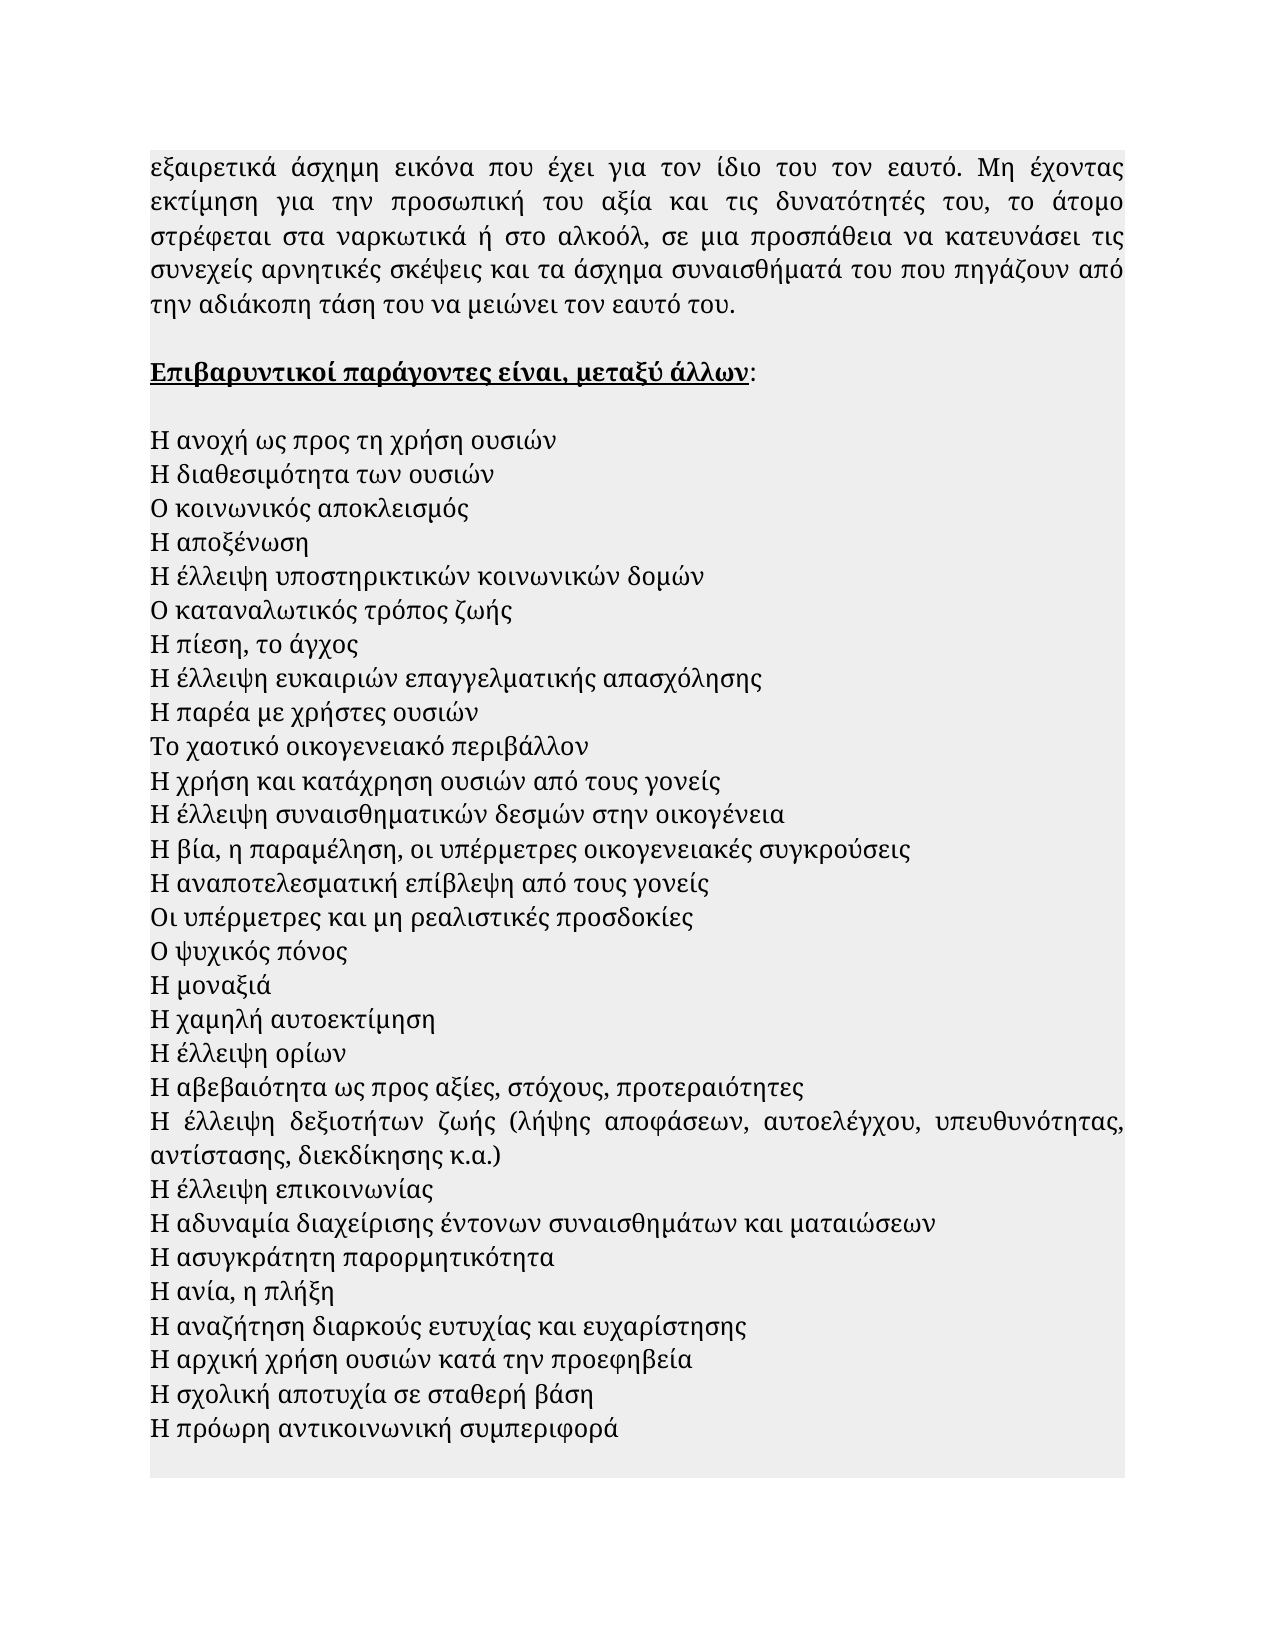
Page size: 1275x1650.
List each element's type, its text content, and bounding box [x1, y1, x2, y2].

text Η σχολική αποτυχία σε σταθερή βάση [150, 1376, 1125, 1410]
text Η αδυναμία διαχείρισης έντονων συναισθημάτων και ματαιώσεων [150, 1206, 1125, 1240]
text Ο κοινωνικός αποκλεισμός [150, 491, 1125, 525]
text Η ανοχή ως προς τη χρήση ουσιών [150, 422, 1125, 457]
text Η πίεση, το άγχος [150, 627, 1125, 661]
text Η αποξένωση [150, 525, 1125, 559]
text Η έλλειψη επικοινωνίας [150, 1172, 1125, 1206]
text Η διαθεσιμότητα των ουσιών [150, 457, 1125, 491]
text Η έλλειψη ορίων [150, 1036, 1125, 1070]
text Η αρχική χρήση ουσιών κατά την προεφηβεία [150, 1342, 1125, 1376]
text Η πρόωρη αντικοινωνική συμπεριφορά [150, 1410, 1125, 1444]
text Η ασυγκράτητη παρορμητικότητα [150, 1240, 1125, 1274]
text Η αναποτελεσματική επίβλεψη από τους γονείς [150, 865, 1125, 899]
text Η παρέα με χρήστες ουσιών [150, 695, 1125, 729]
text Ο καταναλωτικός τρόπος ζωής [150, 593, 1125, 627]
text εξαιρετικά άσχημη εικόνα που έχει για τον ίδιο του τον εαυτό. Μη έχοντας εκτίμηση για την προσωπική του αξία και τις δυνατότητές του, το άτομο στρέφεται στα ναρκωτικά ή στο αλκοόλ, σε μια προσπάθεια να κατευνάσει τις συνεχείς αρνητικές σκέψεις και τα άσχημα συναισθήματά του που πηγάζουν από την αδιάκοπη τάση του να μειώνει τον εαυτό του. [150, 150, 1125, 320]
text Η έλλειψη υποστηρικτικών κοινωνικών δομών [150, 559, 1125, 593]
text Η βία, η παραμέληση, οι υπέρμετρες οικογενειακές συγκρούσεις [150, 831, 1125, 865]
text Ο ψυχικός πόνος [150, 933, 1125, 967]
text Η έλλειψη ευκαιριών επαγγελματικής απασχόλησης [150, 661, 1125, 695]
text Η αναζήτηση διαρκούς ευτυχίας και ευχαρίστησης [150, 1308, 1125, 1342]
text Οι υπέρμετρες και μη ρεαλιστικές προσδοκίες [150, 899, 1125, 933]
text Επιβαρυντικοί παράγοντες είναι, μεταξύ άλλων: [150, 354, 1125, 388]
text Η χαμηλή αυτοεκτίμηση [150, 1002, 1125, 1036]
text Η αβεβαιότητα ως προς αξίες, στόχους, προτεραιότητες [150, 1070, 1125, 1104]
text Η ανία, η πλήξη [150, 1274, 1125, 1308]
text Η έλλειψη δεξιοτήτων ζωής (λήψης αποφάσεων, αυτοελέγχου, υπευθυνότητας, αντίστασης, διεκδίκησης κ.α.) [150, 1104, 1125, 1172]
text Η μοναξιά [150, 967, 1125, 1002]
text Η έλλειψη συναισθηματικών δεσμών στην οικογένεια [150, 797, 1125, 831]
text Η χρήση και κατάχρηση ουσιών από τους γονείς [150, 763, 1125, 797]
text Το χαοτικό οικογενειακό περιβάλλον [150, 729, 1125, 763]
